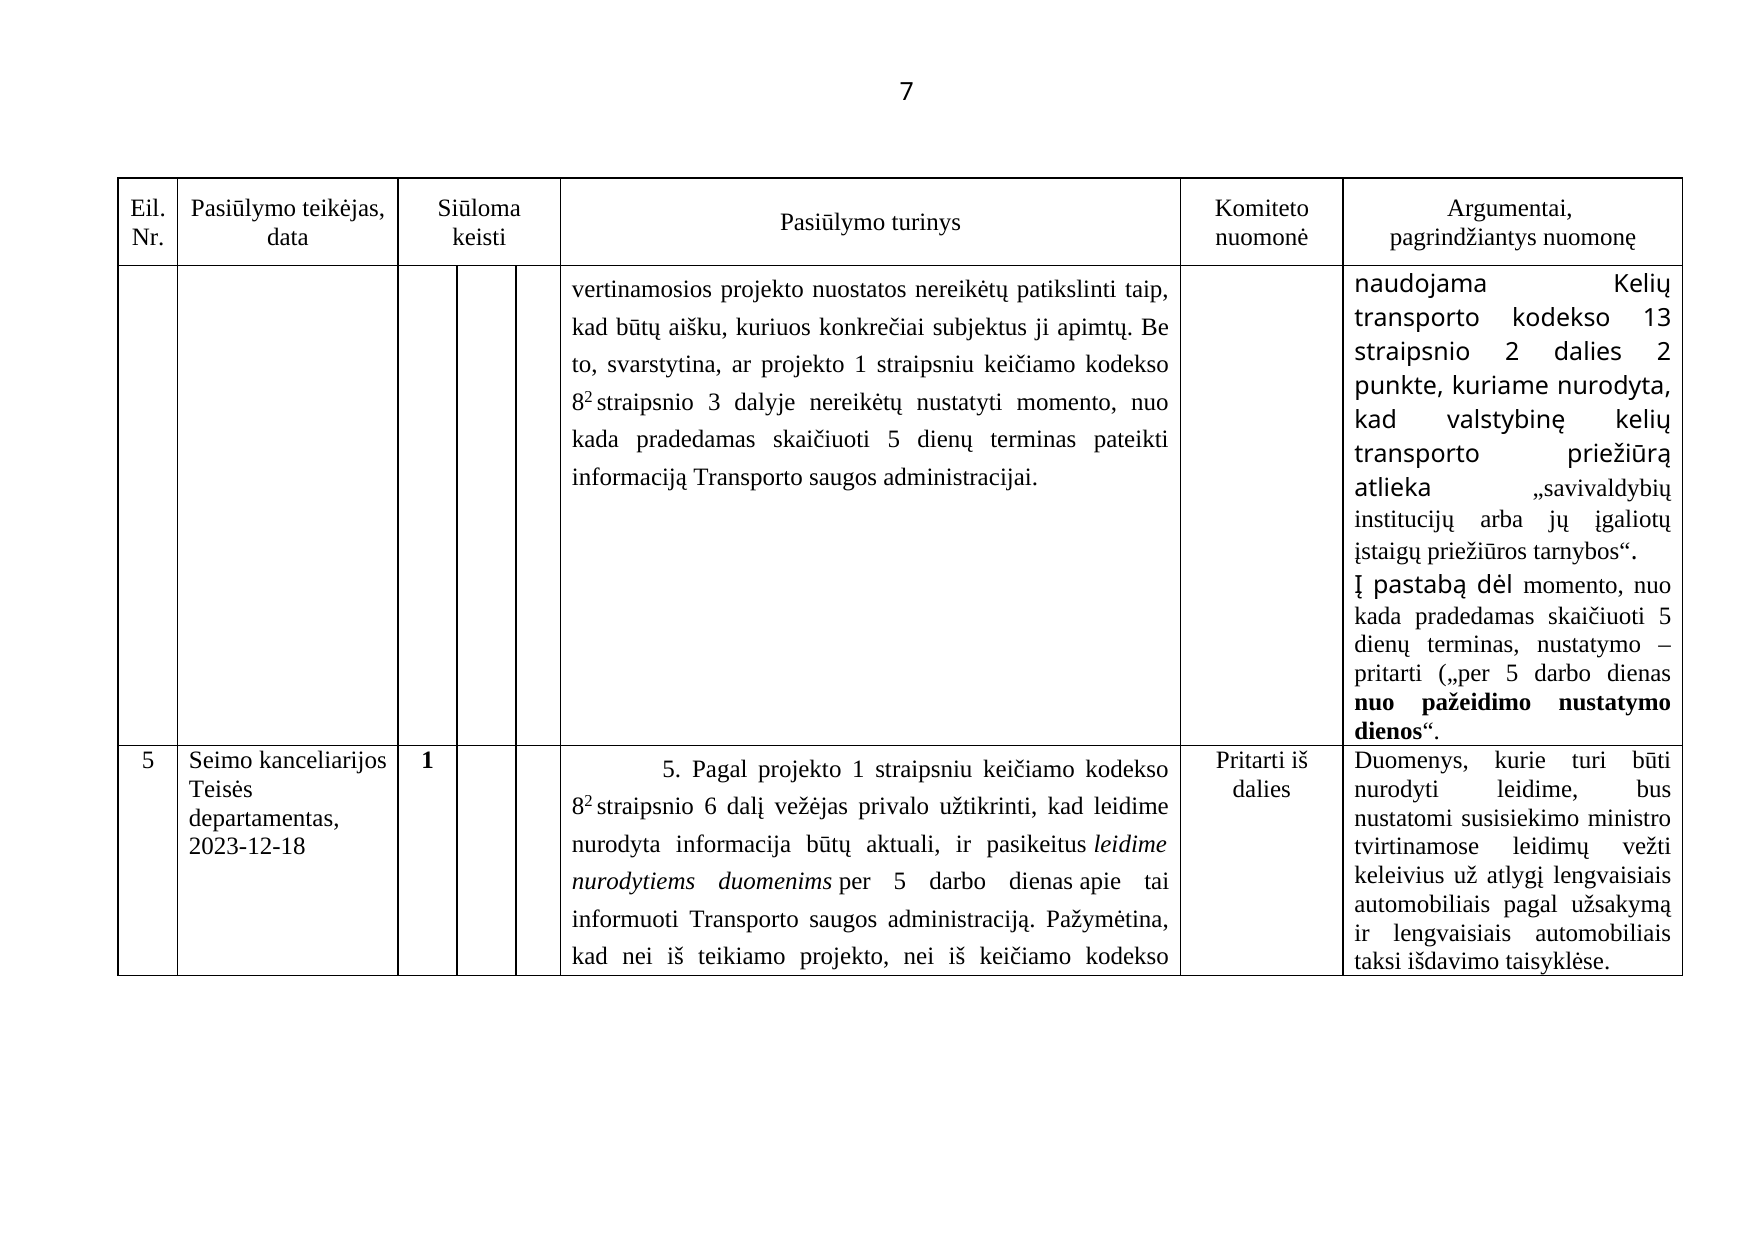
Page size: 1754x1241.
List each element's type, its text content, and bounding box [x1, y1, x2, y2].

table_header Pasiūlymo turinys [561, 179, 1180, 265]
table_header Argumentai, pagrindžiantys nuomonę [1344, 179, 1682, 265]
table_cell vertinamosios projekto nuostatos nereikėtų patikslinti taip, kad būtų aišku, kuriuos konkrečiai subjektus ji apimtų. Be to, svarstytina, ar projekto 1 straipsniu keičiamo kodekso 82 straipsnio 3 dalyje nereikėtų nustatyti momento, nuo kada pradedamas skaičiuoti 5 dienų terminas pateikti informaciją Transporto saugos administracijai. [561, 266, 1180, 744]
table_cell naudojama Kelių transporto kodekso 13 straipsnio 2 dalies 2 punkte, kuriame nurodyta, kad valstybinę kelių transporto priežiūrą atlieka „savivaldybių institucijų arba jų įgaliotų įstaigų priežiūros tarnybos“. Į pastabą dėl momento, nuo kada pradedamas skaičiuoti 5 dienų terminas, nustatymo – pritarti („per 5 darbo dienas nuo pažeidimo nustatymo dienos“. [1344, 266, 1682, 744]
table_cell 5. Pagal projekto 1 straipsniu keičiamo kodekso 82 straipsnio 6 dalį vežėjas privalo užtikrinti, kad leidime nurodyta informacija būtų aktuali, ir pasikeitus leidime nurodytiems duomenims per 5 darbo dienas apie tai informuoti Transporto saugos administraciją. Pažymėtina, kad nei iš teikiamo projekto, nei iš keičiamo kodekso [561, 746, 1180, 975]
table_header Komiteto nuomonė [1181, 179, 1342, 265]
table_cell [1181, 266, 1342, 744]
table_cell [399, 266, 456, 744]
table_cell [178, 266, 397, 744]
table_header Siūloma keisti [399, 179, 560, 265]
table_cell Seimo kanceliarijos Teisės departamentas, 2023-12-18 [178, 746, 397, 975]
table_header Eil. Nr. [119, 179, 177, 265]
table_cell 1 [399, 746, 456, 975]
table_cell [517, 746, 560, 975]
table_cell [458, 266, 515, 744]
table_header Pasiūlymo teikėjas, data [178, 179, 397, 265]
table_cell 5 [119, 746, 177, 975]
table_cell [517, 266, 560, 744]
table_cell [119, 266, 177, 744]
table_cell [458, 746, 515, 975]
table_cell Pritarti iš dalies [1181, 746, 1342, 975]
